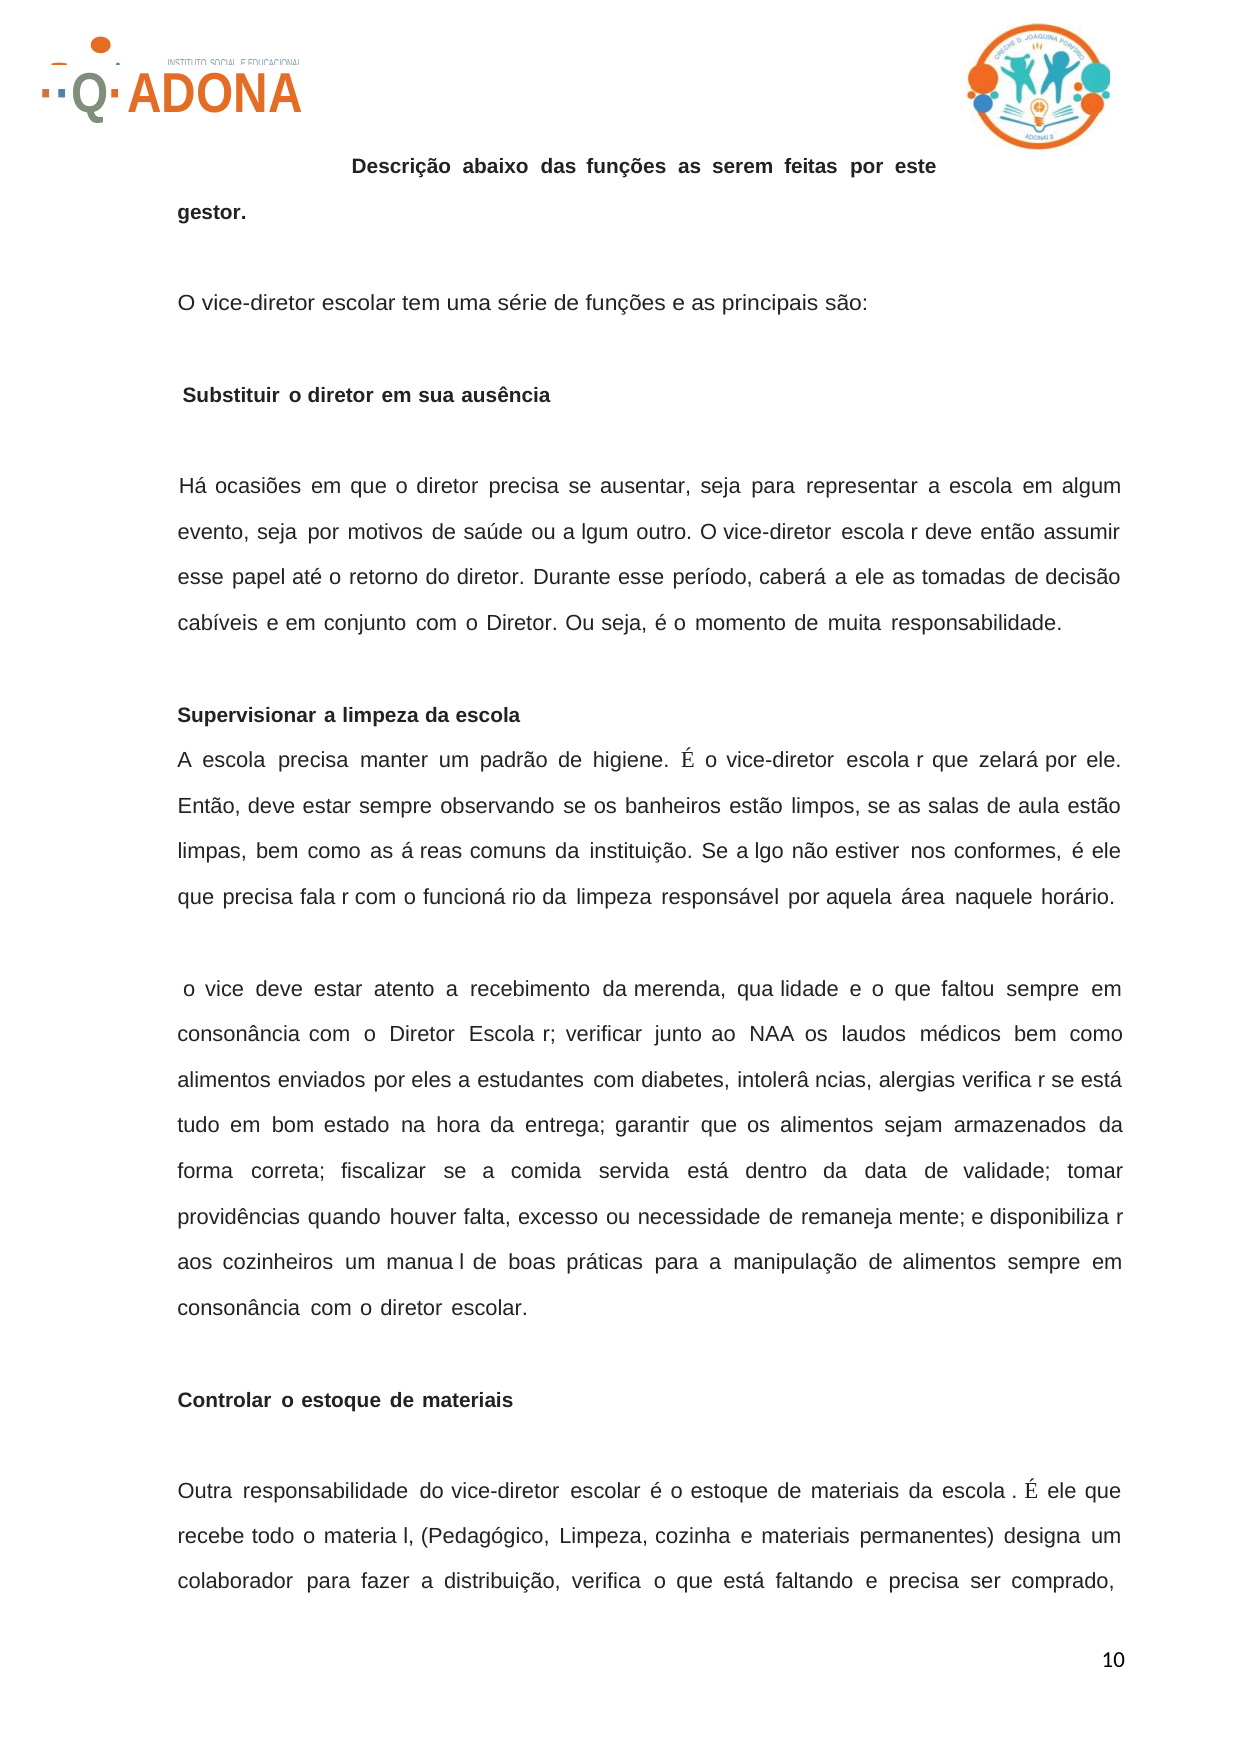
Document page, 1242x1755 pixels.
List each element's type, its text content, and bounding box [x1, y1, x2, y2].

text O vice-diretor escolar tem uma série de funções e as principais são: [177, 290, 1139, 315]
text Controlar o estoque de materiais [177, 1388, 1139, 1412]
text Descrição abaixo das funções as serem feitas por este [351, 153, 1139, 177]
text Outra responsabilidade do vice-diretor escolar é o estoque de materiais da escola . É ele que recebe todo o materia l, (Pedagógico, Limpeza, cozinha e materiais permanentes) designa um colaborador para fazer a distribuição, verifica o que está faltando e precisa ser comprado, [177, 1477, 1122, 1593]
text gestor. [177, 199, 1139, 223]
text Substituir o diretor em sua ausência [182, 382, 1139, 406]
text o vice deve estar atento a recebimento da merenda, qua lidade e o que faltou sempre em consonância com o Diretor Escola r; verificar junto ao NAA os laudos médicos bem como alimentos enviados por eles a estudantes com diabetes, intolerâ ncias, alergias verifica r se está tudo em bom estado na hora da entrega; garantir que os alimentos sejam armazenados da forma correta; fiscalizar se a comida servida está dentro da data de validade; tomar providências quando houver falta, excesso ou necessidade de remaneja mente; e disponibiliza r aos cozinheiros um manua l de boas práticas para a manipulação de alimentos sempre em consonância com o diretor escolar. [177, 975, 1123, 1320]
text A escola precisa manter um padrão de higiene. É o vice-diretor escola r que zelará por ele. Então, deve estar sempre observando se os banheiros estão limpos, se as salas de aula estão limpas, bem como as á reas comuns da instituição. Se a lgo não estiver nos conformes, é ele que precisa fala r com o funcioná rio da limpeza responsável por aquela área naquele horário. [177, 747, 1122, 909]
text Supervisionar a limpeza da escola [177, 703, 1139, 727]
text Há ocasiões em que o diretor precisa se ausentar, seja para representar a escola em algum evento, seja por motivos de saúde ou a lgum outro. O vice-diretor escola r deve então assumir esse papel até o retorno do diretor. Durante esse período, caberá a ele as tomadas de decisão cabíveis e em conjunto com o Diretor. Ou seja, é o momento de muita responsabilidade. [177, 473, 1121, 635]
